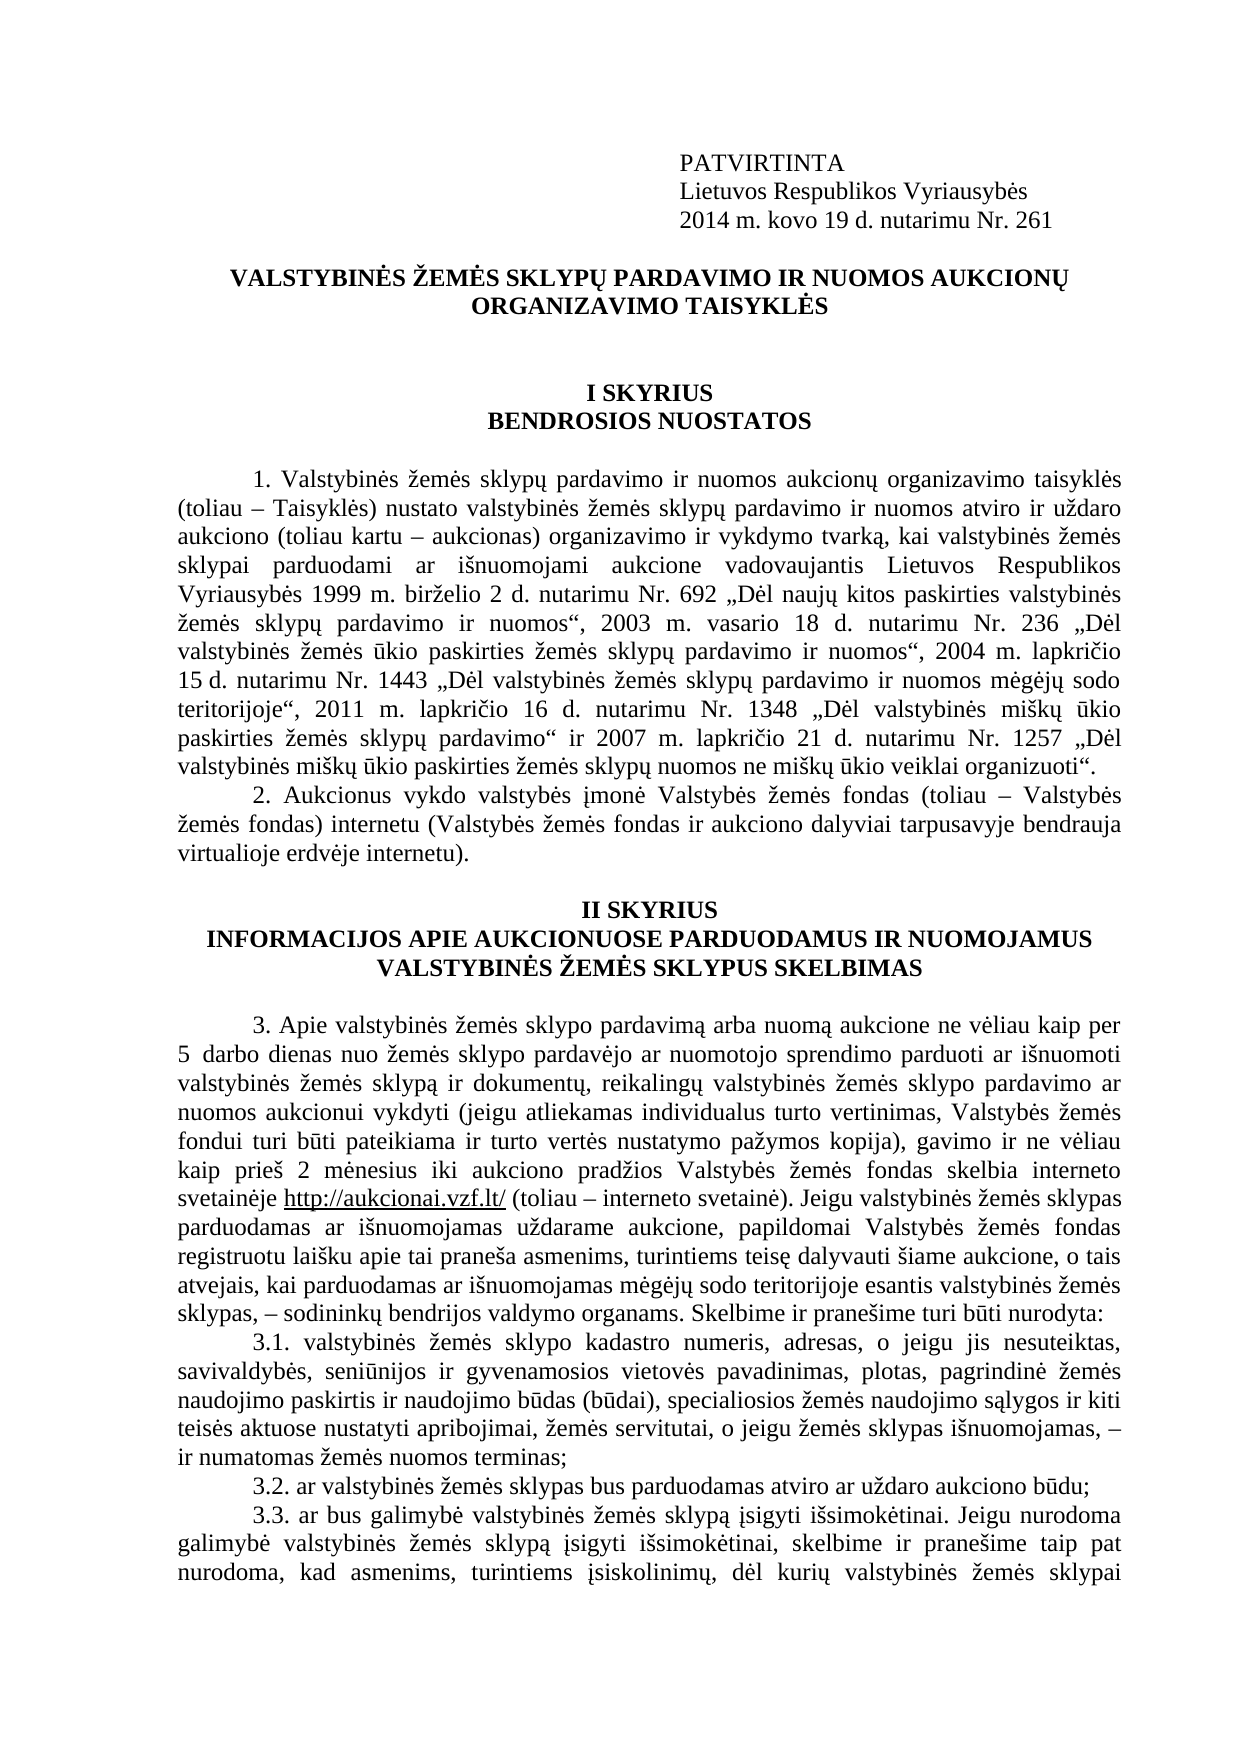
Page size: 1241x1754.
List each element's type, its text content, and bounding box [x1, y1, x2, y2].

text VALSTYBINĖS ŽEMĖS SKLYPŲ PARDAVIMO IR NUOMOS AUKCIONŲ ORGANIZAVIMO TAISYKLĖS [177, 263, 1122, 320]
text 2. Aukcionus vykdo valstybės įmonė Valstybės žemės fondas (toliau – Valstybės žemės fondas) internetu (Valstybės žemės fondas ir aukciono dalyviai tarpusavyje bendrauja virtualioje erdvėje internetu). [177, 780, 1122, 866]
text 3.1. valstybinės žemės sklypo kadastro numeris, adresas, o jeigu jis nesuteiktas, savivaldybės, seniūnijos ir gyvenamosios vietovės pavadinimas, plotas, pagrindinė žemės naudojimo paskirtis ir naudojimo būdas (būdai), specialiosios žemės naudojimo sąlygos ir kiti teisės aktuose nustatyti apribojimai, žemės servitutai, o jeigu žemės sklypas išnuomojamas, – ir numatomas žemės nuomos terminas; [177, 1327, 1122, 1471]
text I SKYRIUS [177, 378, 1122, 406]
text II SKYRIUS [177, 895, 1122, 924]
text 3.2. ar valstybinės žemės sklypas bus parduodamas atviro ar uždaro aukciono būdu; [177, 1471, 1122, 1500]
text 3.3. ar bus galimybė valstybinės žemės sklypą įsigyti išsimokėtinai. Jeigu nurodoma galimybė valstybinės žemės sklypą įsigyti išsimokėtinai, skelbime ir pranešime taip pat nurodoma, kad asmenims, turintiems įsiskolinimų, dėl kurių valstybinės žemės sklypai [177, 1500, 1122, 1586]
text 3. Apie valstybinės žemės sklypo pardavimą arba nuomą aukcione ne vėliau kaip per 5 darbo dienas nuo žemės sklypo pardavėjo ar nuomotojo sprendimo parduoti ar išnuomoti valstybinės žemės sklypą ir dokumentų, reikalingų valstybinės žemės sklypo pardavimo ar nuomos aukcionui vykdyti (jeigu atliekamas individualus turto vertinimas, Valstybės žemės fondui turi būti pateikiama ir turto vertės nustatymo pažymos kopija), gavimo ir ne vėliau kaip prieš 2 mėnesius iki aukciono pradžios Valstybės žemės fondas skelbia interneto svetainėje http://aukcionai.vzf.lt/ (toliau – interneto svetainė). Jeigu valstybinės žemės sklypas parduodamas ar išnuomojamas uždarame aukcione, papildomai Valstybės žemės fondas registruotu laišku apie tai praneša asmenims, turintiems teisę dalyvauti šiame aukcione, o tais atvejais, kai parduodamas ar išnuomojamas mėgėjų sodo teritorijoje esantis valstybinės žemės sklypas, – sodininkų bendrijos valdymo organams. Skelbime ir pranešime turi būti nurodyta: [177, 1010, 1122, 1327]
text 1. Valstybinės žemės sklypų pardavimo ir nuomos aukcionų organizavimo taisyklės (toliau – Taisyklės) nustato valstybinės žemės sklypų pardavimo ir nuomos atviro ir uždaro aukciono (toliau kartu – aukcionas) organizavimo ir vykdymo tvarką, kai valstybinės žemės sklypai parduodami ar išnuomojami aukcione vadovaujantis Lietuvos Respublikos Vyriausybės 1999 m. birželio 2 d. nutarimu Nr. 692 „Dėl naujų kitos paskirties valstybinės žemės sklypų pardavimo ir nuomos“, 2003 m. vasario 18 d. nutarimu Nr. 236 „Dėl valstybinės žemės ūkio paskirties žemės sklypų pardavimo ir nuomos“, 2004 m. lapkričio 15 d. nutarimu Nr. 1443 „Dėl valstybinės žemės sklypų pardavimo ir nuomos mėgėjų sodo teritorijoje“, 2011 m. lapkričio 16 d. nutarimu Nr. 1348 „Dėl valstybinės miškų ūkio paskirties žemės sklypų pardavimo“ ir 2007 m. lapkričio 21 d. nutarimu Nr. 1257 „Dėl valstybinės miškų ūkio paskirties žemės sklypų nuomos ne miškų ūkio veiklai organizuoti“. [177, 464, 1122, 780]
text PATVIRTINTA Lietuvos Respublikos Vyriausybės 2014 m. kovo 19 d. nutarimu Nr. 261 [679, 148, 1122, 234]
text INFORMACIJOS APIE AUKCIONUOSE PARDUODAMUS IR NUOMOJAMUS VALSTYBINĖS ŽEMĖS SKLYPUS SKELBIMAS [177, 924, 1122, 981]
text BENDROSIOS NUOSTATOS [177, 406, 1122, 435]
